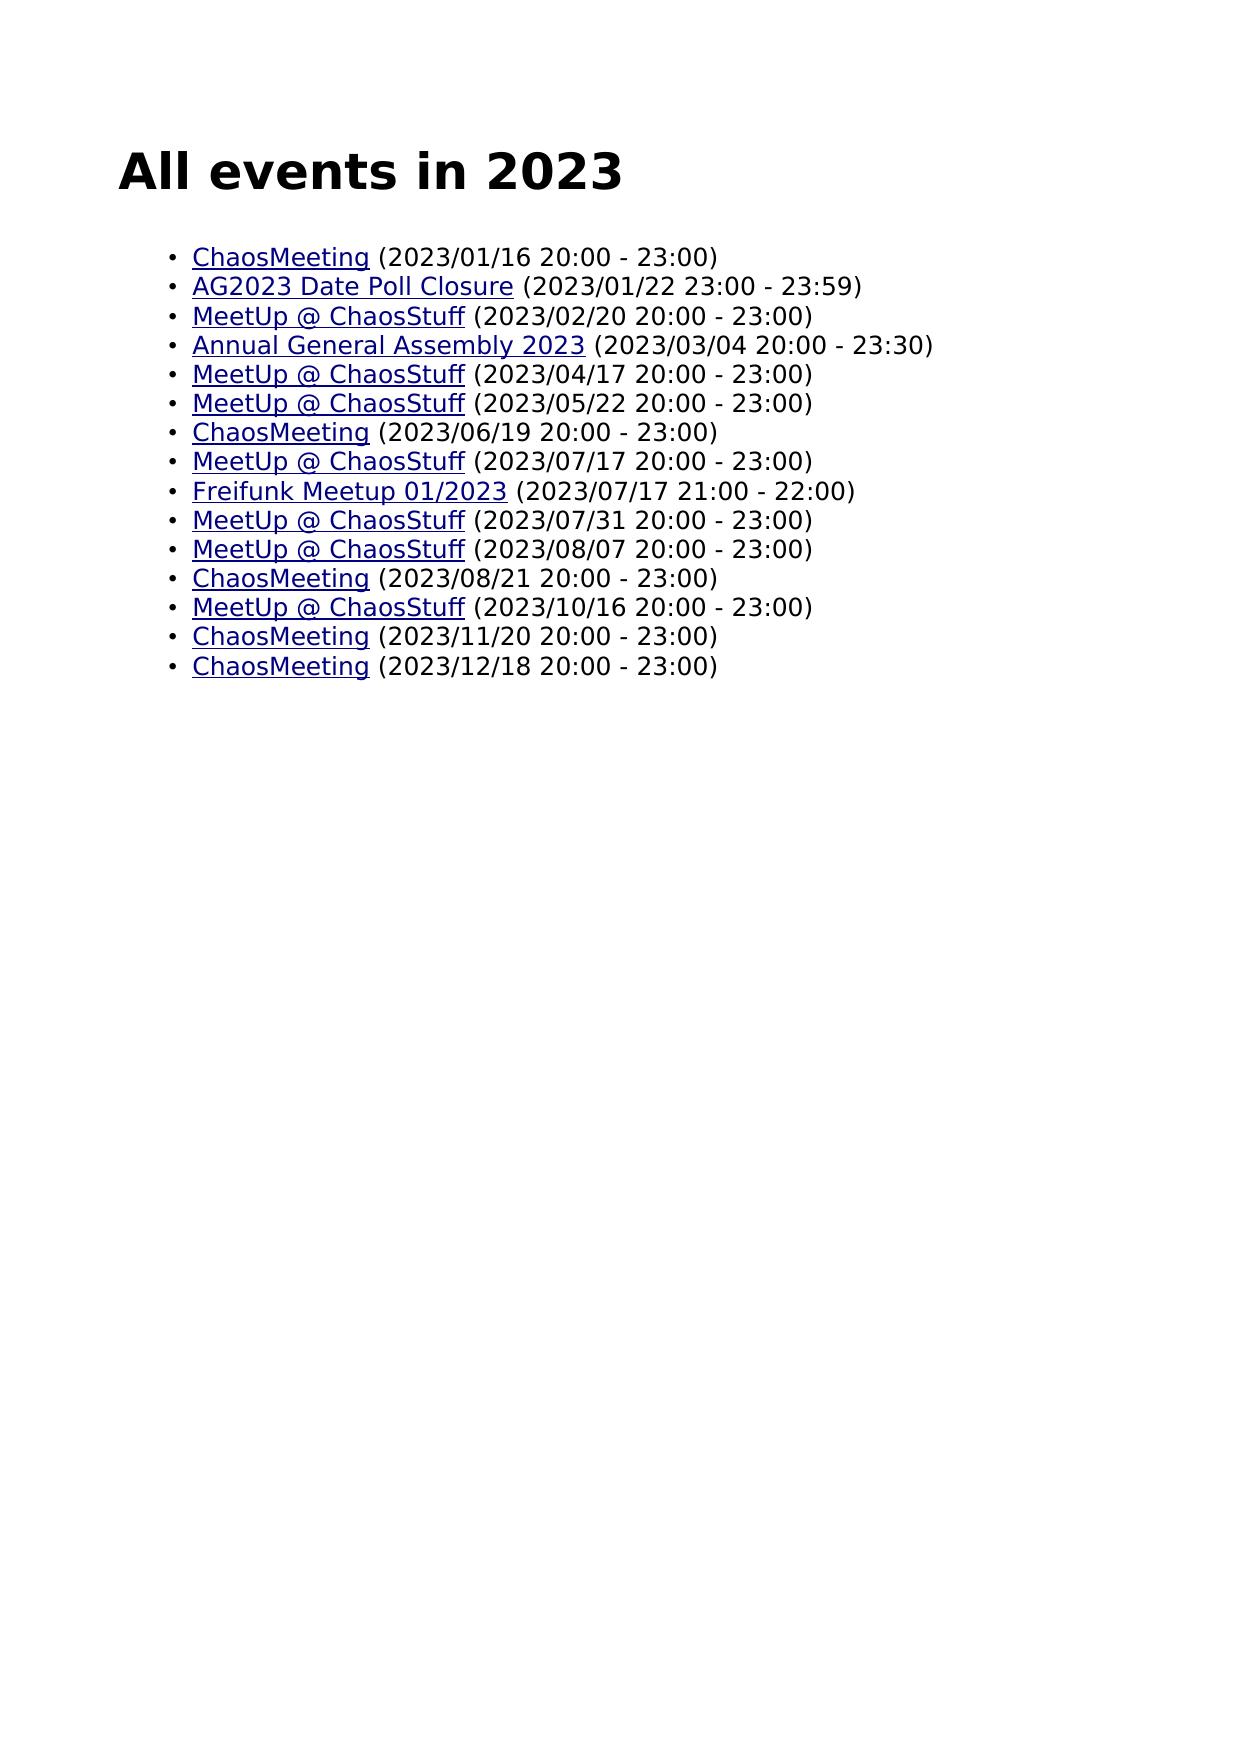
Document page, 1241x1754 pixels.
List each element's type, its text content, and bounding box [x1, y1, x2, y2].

list MeetUp @ ChaosStuff (2023/05/22 20:00 - 23:00) [177, 389, 1122, 418]
list ChaosMeeting (2023/12/18 20:00 - 23:00) [177, 652, 1122, 681]
list ChaosMeeting (2023/01/16 20:00 - 23:00) [177, 243, 1122, 272]
list ChaosMeeting (2023/06/19 20:00 - 23:00) [177, 418, 1122, 447]
list AG2023 Date Poll Closure (2023/01/22 23:00 - 23:59) [177, 272, 1122, 302]
list ChaosMeeting (2023/08/21 20:00 - 23:00) [177, 564, 1122, 593]
list MeetUp @ ChaosStuff (2023/04/17 20:00 - 23:00) [177, 360, 1122, 389]
list MeetUp @ ChaosStuff (2023/08/07 20:00 - 23:00) [177, 535, 1122, 564]
list Annual General Assembly 2023 (2023/03/04 20:00 - 23:30) [177, 331, 1122, 360]
list ChaosMeeting (2023/11/20 20:00 - 23:00) [177, 622, 1122, 652]
list Freifunk Meetup 01/2023 (2023/07/17 21:00 - 22:00) [177, 477, 1122, 506]
list MeetUp @ ChaosStuff (2023/07/31 20:00 - 23:00) [177, 506, 1122, 535]
subtitle All events in 2023 [118, 143, 1122, 201]
list MeetUp @ ChaosStuff (2023/02/20 20:00 - 23:00) [177, 302, 1122, 331]
list MeetUp @ ChaosStuff (2023/10/16 20:00 - 23:00) [177, 593, 1122, 622]
list MeetUp @ ChaosStuff (2023/07/17 20:00 - 23:00) [177, 447, 1122, 477]
